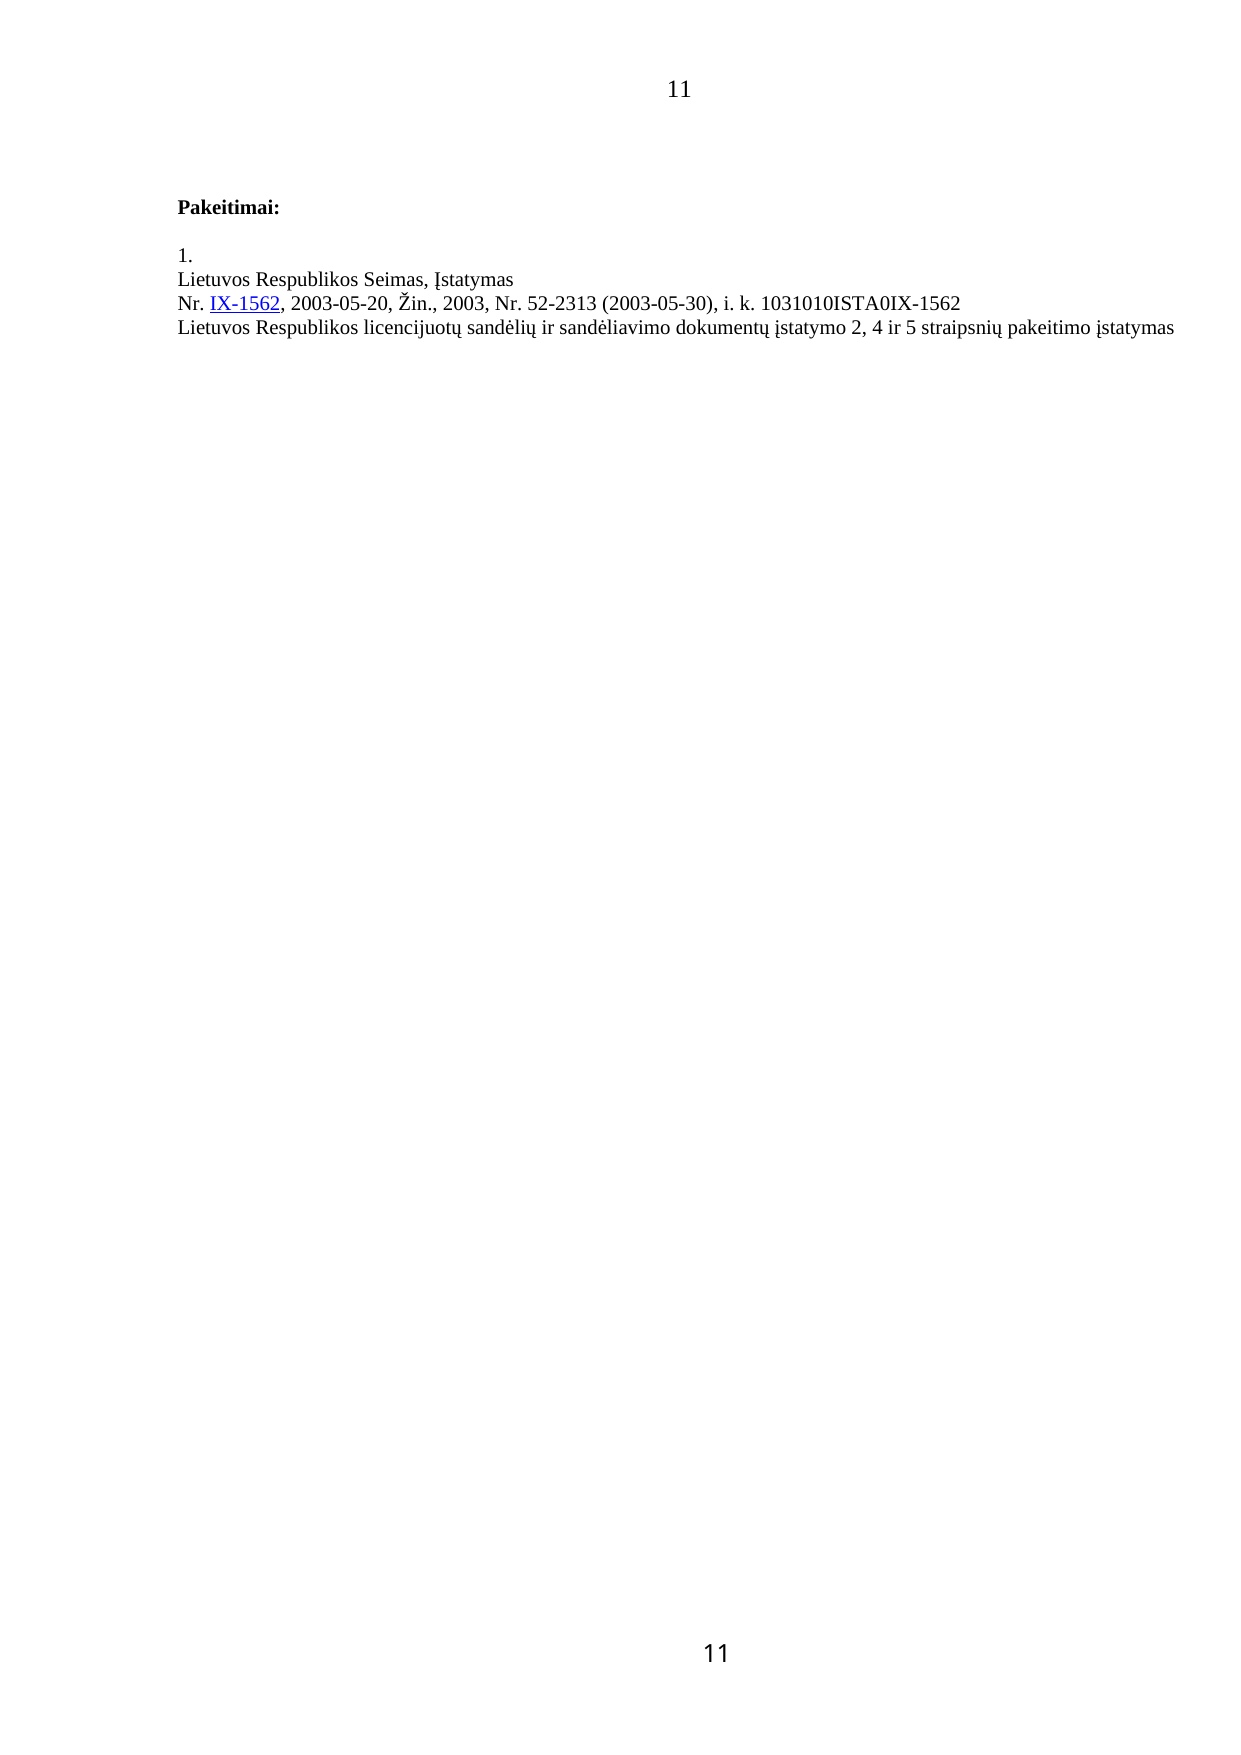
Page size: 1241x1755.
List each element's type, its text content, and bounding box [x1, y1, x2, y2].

text 1. [177, 243, 1181, 267]
text Lietuvos Respublikos licencijuotų sandėlių ir sandėliavimo dokumentų įstatymo 2, 4 ir 5 straipsnių pakeitimo įstatymas [177, 315, 1181, 339]
text Nr. IX-1562, 2003-05-20, Žin., 2003, Nr. 52-2313 (2003-05-30), i. k. 1031010ISTA0IX-1562 [177, 291, 1181, 315]
text Pakeitimai: [177, 195, 1181, 219]
text Lietuvos Respublikos Seimas, Įstatymas [177, 267, 1181, 291]
